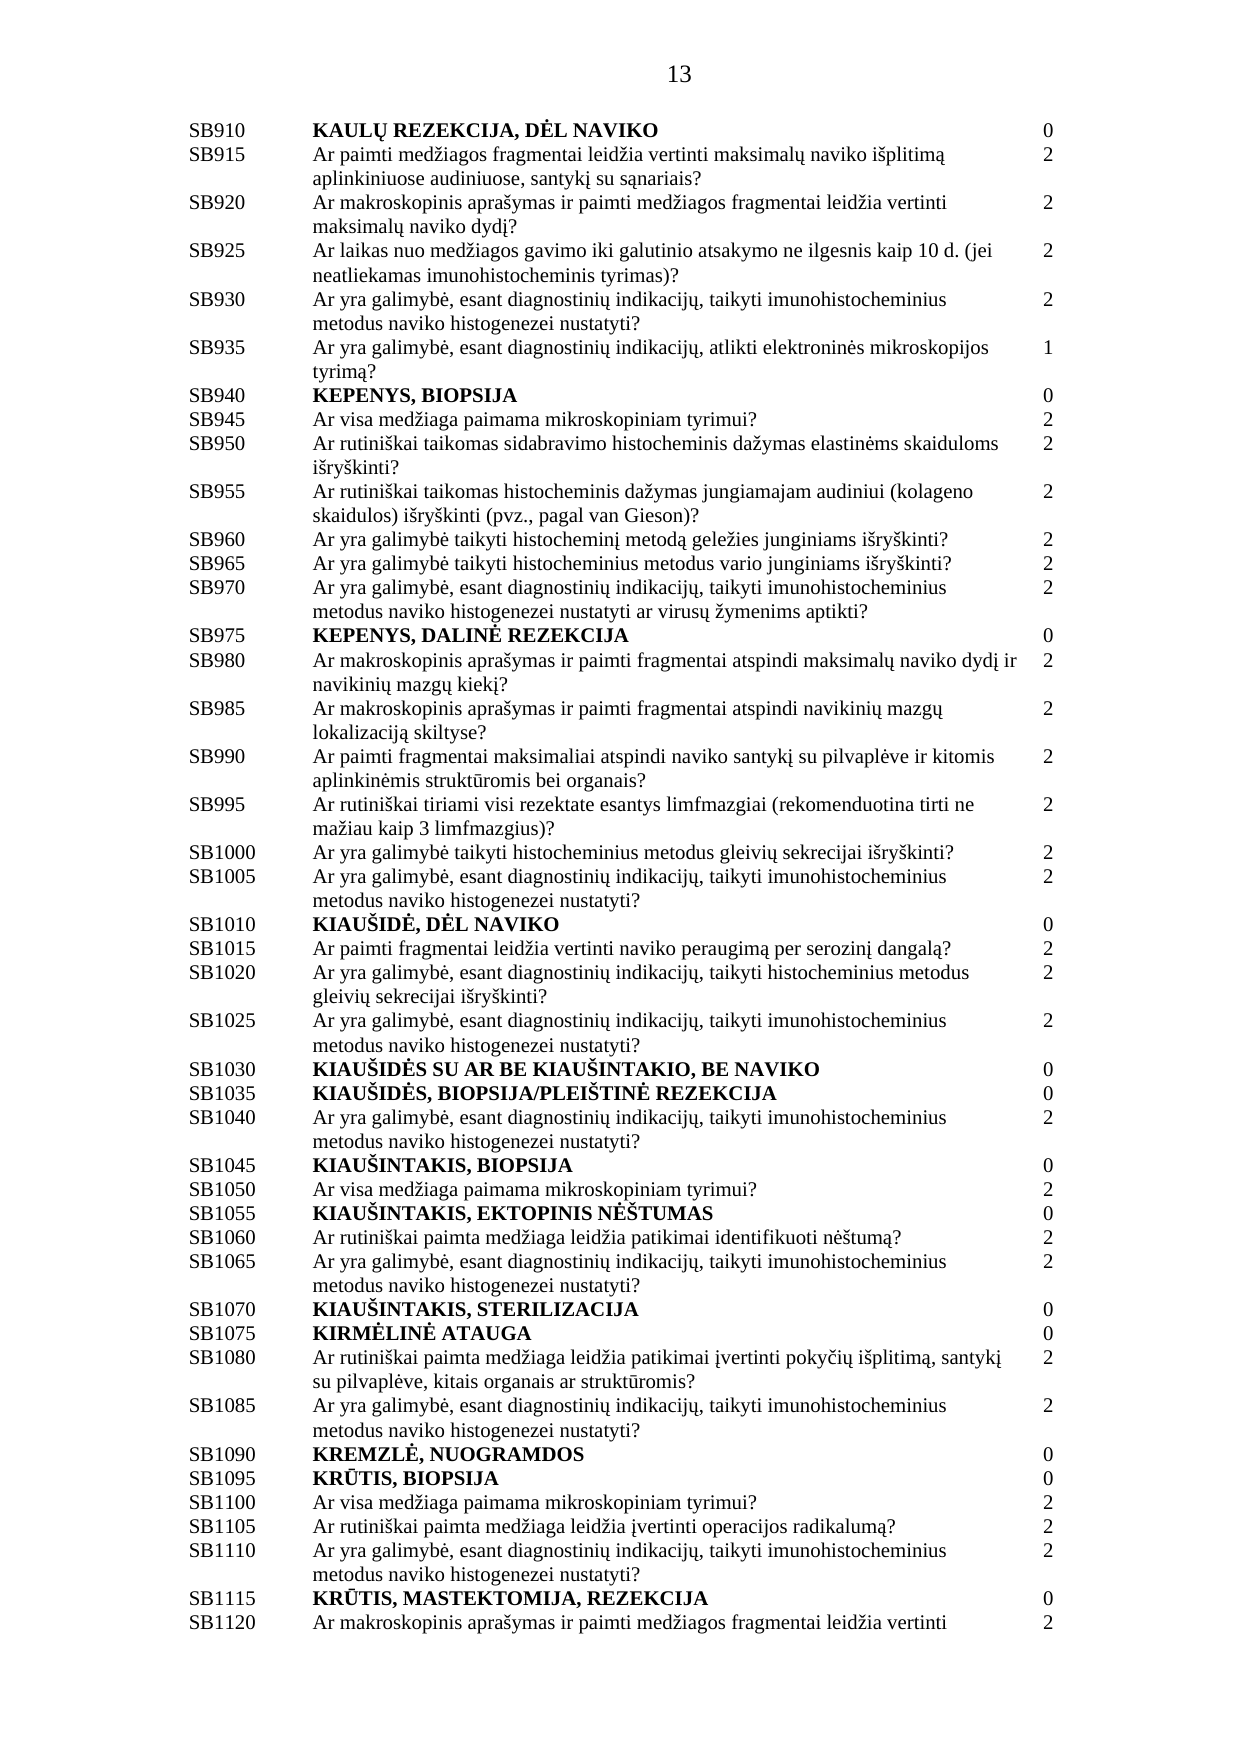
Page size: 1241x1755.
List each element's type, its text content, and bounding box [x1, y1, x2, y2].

table_cell 2 [1032, 575, 1181, 623]
table_cell SB1030 [177, 1057, 301, 1081]
table_cell 2 [1032, 1490, 1181, 1514]
table_cell KEPENYS, DALINĖ REZEKCIJA [301, 624, 1032, 647]
table_cell SB1105 [177, 1514, 301, 1538]
table_cell KIAUŠIDĖS SU AR BE KIAUŠINTAKIO, BE NAVIKO [301, 1057, 1032, 1081]
table_cell Ar laikas nuo medžiagos gavimo iki galutinio atsakymo ne ilgesnis kaip 10 d. (jei neatliekamas imunohistocheminis tyrimas)? [301, 239, 1032, 287]
table_cell KIAUŠINTAKIS, EKTOPINIS NĖŠTUMAS [301, 1201, 1032, 1225]
table_cell KIAUŠIDĖ, DĖL NAVIKO [301, 912, 1032, 936]
table_cell SB1115 [177, 1586, 301, 1610]
table_cell SB1065 [177, 1249, 301, 1297]
table_cell Ar yra galimybė, esant diagnostinių indikacijų, atlikti elektroninės mikroskopijos tyrimą? [301, 335, 1032, 383]
table_cell 2 [1032, 190, 1181, 238]
table_cell Ar yra galimybė taikyti histocheminį metodą geležies junginiams išryškinti? [301, 527, 1032, 551]
table_cell KRŪTIS, MASTEKTOMIJA, REZEKCIJA [301, 1586, 1032, 1610]
table_cell 2 [1032, 1249, 1181, 1297]
table_cell SB1060 [177, 1225, 301, 1249]
table_cell SB990 [177, 744, 301, 792]
table_cell 0 [1032, 118, 1181, 142]
table_cell KIAUŠINTAKIS, BIOPSIJA [301, 1153, 1032, 1177]
table_cell 2 [1032, 744, 1181, 792]
table_cell 0 [1032, 1442, 1181, 1466]
table_cell 0 [1032, 1297, 1181, 1321]
table_cell Ar yra galimybė, esant diagnostinių indikacijų, taikyti imunohistocheminius metodus naviko histogenezei nustatyti ar virusų žymenims aptikti? [301, 575, 1032, 623]
table_cell Ar yra galimybė, esant diagnostinių indikacijų, taikyti imunohistocheminius metodus naviko histogenezei nustatyti? [301, 1249, 1032, 1297]
table_cell 0 [1032, 1321, 1181, 1345]
table_cell Ar makroskopinis aprašymas ir paimti medžiagos fragmentai leidžia vertinti [301, 1610, 1032, 1634]
table_cell KIRMĖLINĖ ATAUGA [301, 1321, 1032, 1345]
table_cell SB915 [177, 142, 301, 190]
table_cell Ar makroskopinis aprašymas ir paimti medžiagos fragmentai leidžia vertinti maksimalų naviko dydį? [301, 190, 1032, 238]
table_cell SB1055 [177, 1201, 301, 1225]
table_cell 2 [1032, 1610, 1181, 1634]
table_cell Ar rutiniškai taikomas histocheminis dažymas jungiamajam audiniui (kolageno skaidulos) išryškinti (pvz., pagal van Gieson)? [301, 479, 1032, 527]
table_cell SB1025 [177, 1009, 301, 1057]
table_cell 2 [1032, 142, 1181, 190]
table_cell Ar rutiniškai taikomas sidabravimo histocheminis dažymas elastinėms skaiduloms išryškinti? [301, 431, 1032, 479]
table_cell Ar paimti fragmentai leidžia vertinti naviko peraugimą per serozinį dangalą? [301, 936, 1032, 960]
table_cell SB1095 [177, 1466, 301, 1490]
table_cell 2 [1032, 1105, 1181, 1153]
table_cell SB930 [177, 287, 301, 335]
table_cell Ar rutiniškai paimta medžiaga leidžia įvertinti operacijos radikalumą? [301, 1514, 1032, 1538]
table_cell SB1005 [177, 864, 301, 912]
table_cell SB1100 [177, 1490, 301, 1514]
table_cell 2 [1032, 239, 1181, 287]
table_cell 2 [1032, 792, 1181, 840]
table_cell SB980 [177, 648, 301, 696]
table_cell 0 [1032, 912, 1181, 936]
table_cell 0 [1032, 1081, 1181, 1105]
table_cell Ar paimti fragmentai maksimaliai atspindi naviko santykį su pilvaplėve ir kitomis aplinkinėmis struktūromis bei organais? [301, 744, 1032, 792]
table_cell SB1015 [177, 936, 301, 960]
table_cell SB1090 [177, 1442, 301, 1466]
table_cell 0 [1032, 1466, 1181, 1490]
table_cell SB965 [177, 551, 301, 575]
table_cell SB960 [177, 527, 301, 551]
table_cell KREMZLĖ, NUOGRAMDOS [301, 1442, 1032, 1466]
table_cell SB995 [177, 792, 301, 840]
table_cell Ar yra galimybė, esant diagnostinių indikacijų, taikyti imunohistocheminius metodus naviko histogenezei nustatyti? [301, 1394, 1032, 1442]
table_cell 2 [1032, 864, 1181, 912]
table_cell SB940 [177, 383, 301, 407]
table_cell 2 [1032, 1394, 1181, 1442]
table_cell 2 [1032, 696, 1181, 744]
table_cell SB1000 [177, 840, 301, 864]
table_cell SB1010 [177, 912, 301, 936]
table_cell Ar yra galimybė, esant diagnostinių indikacijų, taikyti imunohistocheminius metodus naviko histogenezei nustatyti? [301, 864, 1032, 912]
table_cell Ar paimti medžiagos fragmentai leidžia vertinti maksimalų naviko išplitimą aplinkiniuose audiniuose, santykį su sąnariais? [301, 142, 1032, 190]
table_cell SB1040 [177, 1105, 301, 1153]
table_cell 2 [1032, 1009, 1181, 1057]
table_cell SB1110 [177, 1538, 301, 1586]
table_cell 0 [1032, 383, 1181, 407]
table_cell SB1075 [177, 1321, 301, 1345]
table_cell 0 [1032, 1153, 1181, 1177]
table_cell Ar yra galimybė taikyti histocheminius metodus gleivių sekrecijai išryškinti? [301, 840, 1032, 864]
table_cell Ar yra galimybė taikyti histocheminius metodus vario junginiams išryškinti? [301, 551, 1032, 575]
table_cell 2 [1032, 1538, 1181, 1586]
table_cell SB950 [177, 431, 301, 479]
table_cell Ar makroskopinis aprašymas ir paimti fragmentai atspindi maksimalų naviko dydį ir navikinių mazgų kiekį? [301, 648, 1032, 696]
table_cell SB920 [177, 190, 301, 238]
table_cell 2 [1032, 840, 1181, 864]
table_cell Ar visa medžiaga paimama mikroskopiniam tyrimui? [301, 1490, 1032, 1514]
table_cell 2 [1032, 479, 1181, 527]
table_cell KIAUŠIDĖS, BIOPSIJA/PLEIŠTINĖ REZEKCIJA [301, 1081, 1032, 1105]
table_cell KRŪTIS, BIOPSIJA [301, 1466, 1032, 1490]
table_cell SB910 [177, 118, 301, 142]
table_cell 2 [1032, 1225, 1181, 1249]
table_cell SB935 [177, 335, 301, 383]
table_cell 2 [1032, 936, 1181, 960]
table_cell SB975 [177, 624, 301, 647]
table_cell KEPENYS, BIOPSIJA [301, 383, 1032, 407]
table_cell SB1050 [177, 1177, 301, 1201]
table_cell 2 [1032, 287, 1181, 335]
table_cell Ar yra galimybė, esant diagnostinių indikacijų, taikyti imunohistocheminius metodus naviko histogenezei nustatyti? [301, 1009, 1032, 1057]
table_cell 2 [1032, 1177, 1181, 1201]
table_cell Ar rutiniškai paimta medžiaga leidžia patikimai identifikuoti nėštumą? [301, 1225, 1032, 1249]
table_cell 2 [1032, 407, 1181, 431]
table_cell SB1045 [177, 1153, 301, 1177]
table_cell SB1070 [177, 1297, 301, 1321]
table_cell Ar rutiniškai paimta medžiaga leidžia patikimai įvertinti pokyčių išplitimą, santykį su pilvaplėve, kitais organais ar struktūromis? [301, 1345, 1032, 1393]
table_cell Ar yra galimybė, esant diagnostinių indikacijų, taikyti histocheminius metodus gleivių sekrecijai išryškinti? [301, 960, 1032, 1008]
table_cell SB1020 [177, 960, 301, 1008]
table_cell SB1120 [177, 1610, 301, 1634]
table_cell 2 [1032, 431, 1181, 479]
table_cell SB1085 [177, 1394, 301, 1442]
table_cell 2 [1032, 960, 1181, 1008]
table_cell Ar visa medžiaga paimama mikroskopiniam tyrimui? [301, 1177, 1032, 1201]
table_cell SB1080 [177, 1345, 301, 1393]
table_cell Ar visa medžiaga paimama mikroskopiniam tyrimui? [301, 407, 1032, 431]
table_cell 0 [1032, 1057, 1181, 1081]
table_cell 0 [1032, 1586, 1181, 1610]
table_cell 2 [1032, 527, 1181, 551]
table_cell 2 [1032, 1514, 1181, 1538]
table_cell SB985 [177, 696, 301, 744]
table_cell SB1035 [177, 1081, 301, 1105]
table_cell 0 [1032, 624, 1181, 647]
table_cell SB945 [177, 407, 301, 431]
table_cell 0 [1032, 1201, 1181, 1225]
table_cell KAULŲ REZEKCIJA, DĖL NAVIKO [301, 118, 1032, 142]
table_cell KIAUŠINTAKIS, STERILIZACIJA [301, 1297, 1032, 1321]
table_cell 2 [1032, 648, 1181, 696]
table_cell Ar rutiniškai tiriami visi rezektate esantys limfmazgiai (rekomenduotina tirti ne mažiau kaip 3 limfmazgius)? [301, 792, 1032, 840]
table_cell SB925 [177, 239, 301, 287]
table_cell Ar yra galimybė, esant diagnostinių indikacijų, taikyti imunohistocheminius metodus naviko histogenezei nustatyti? [301, 287, 1032, 335]
table_cell Ar makroskopinis aprašymas ir paimti fragmentai atspindi navikinių mazgų lokalizaciją skiltyse? [301, 696, 1032, 744]
table_cell Ar yra galimybė, esant diagnostinių indikacijų, taikyti imunohistocheminius metodus naviko histogenezei nustatyti? [301, 1105, 1032, 1153]
table_cell SB970 [177, 575, 301, 623]
table_cell 1 [1032, 335, 1181, 383]
table_cell 2 [1032, 551, 1181, 575]
table_cell SB955 [177, 479, 301, 527]
table_cell 2 [1032, 1345, 1181, 1393]
table_cell Ar yra galimybė, esant diagnostinių indikacijų, taikyti imunohistocheminius metodus naviko histogenezei nustatyti? [301, 1538, 1032, 1586]
